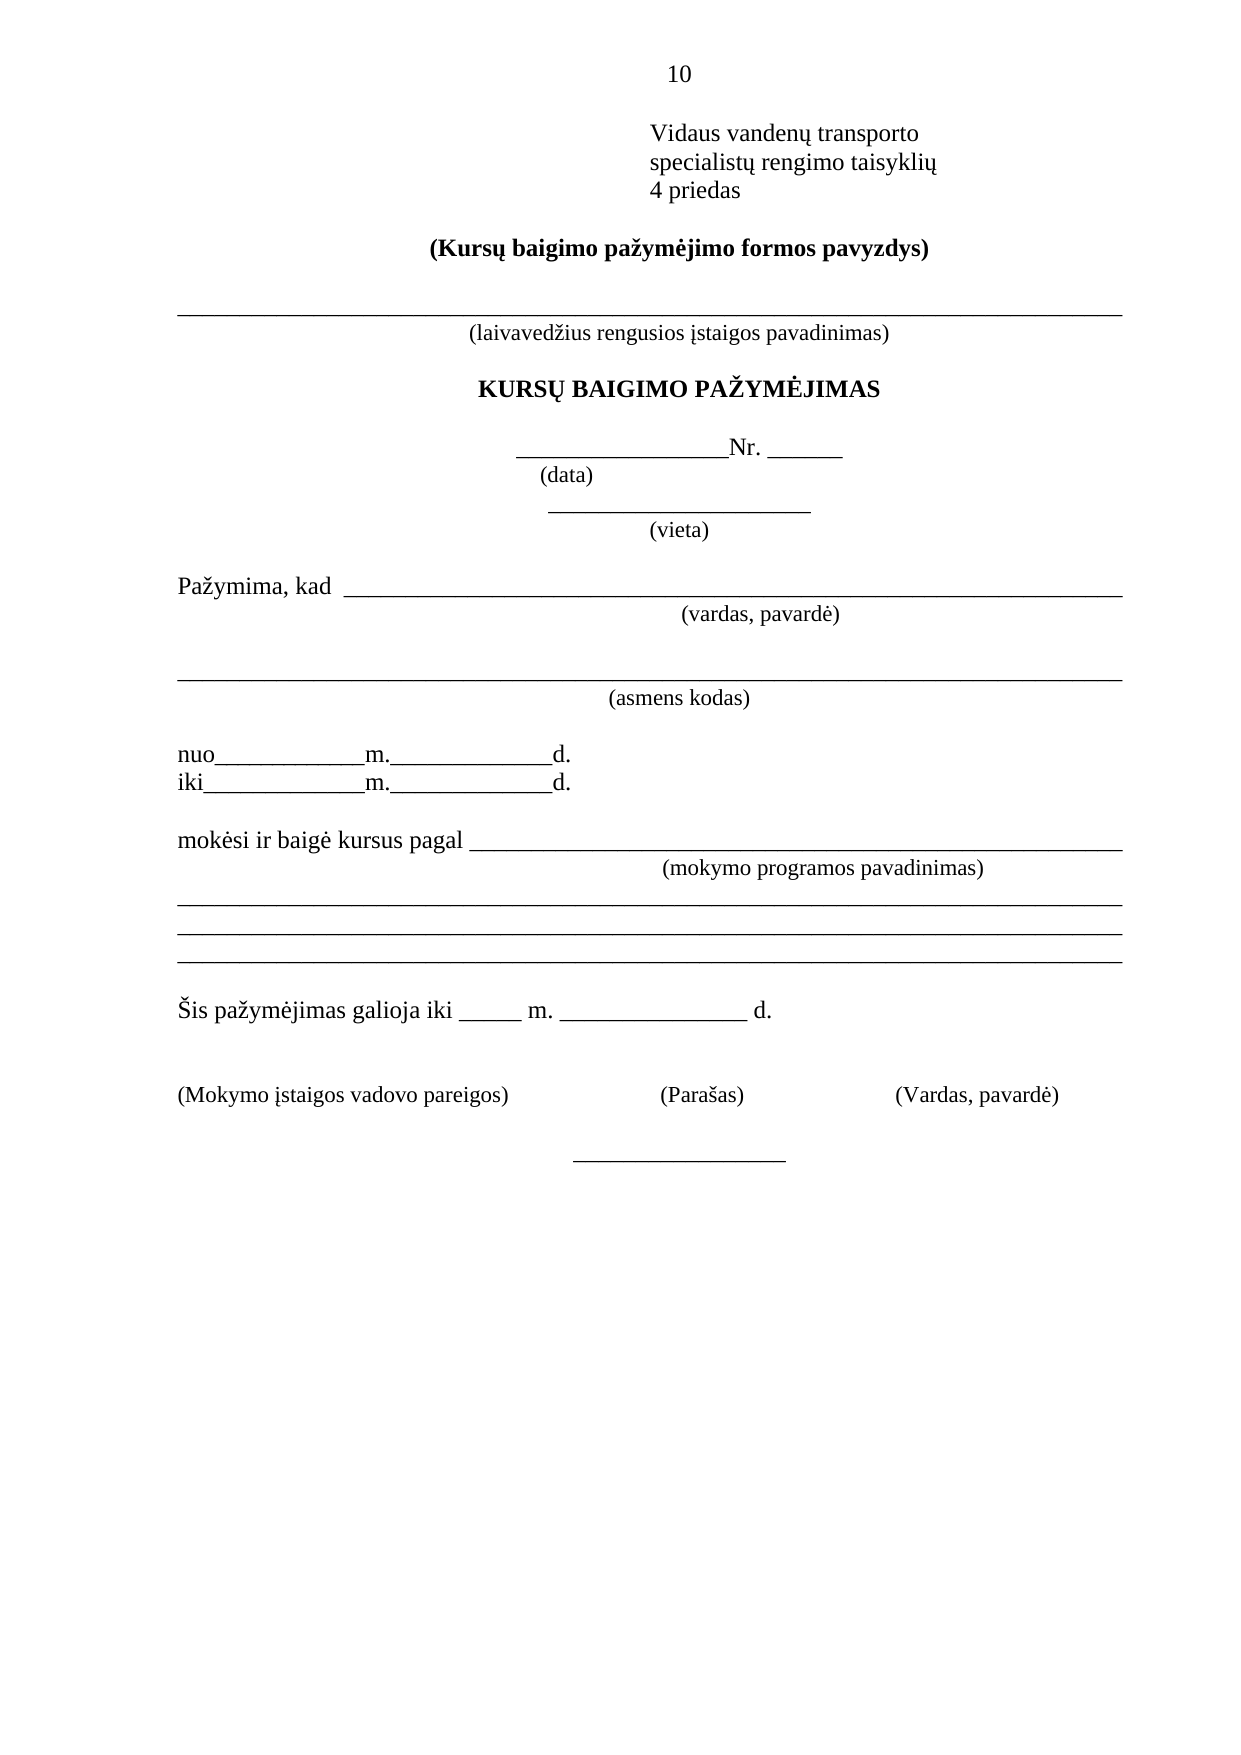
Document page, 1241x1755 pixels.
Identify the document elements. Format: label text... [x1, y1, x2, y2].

text specialistų rengimo taisyklių [649, 147, 1181, 176]
text _________________Nr. ______ [177, 432, 1181, 461]
text _ [177, 880, 1181, 909]
text (Kursų baigimo pažymėjimo formos pavyzdys) [177, 233, 1181, 262]
text KURSŲ BAIGIMO PAŽYMĖJIMAS [177, 374, 1181, 403]
text _ [177, 291, 1181, 319]
text Šis pažymėjimas galioja iki _____ m. _______________ d. [177, 995, 1181, 1024]
text (mokymo programos pavadinimas) [465, 854, 1181, 880]
text Vidaus vandenų transporto [649, 118, 1181, 147]
text _____________________ [177, 487, 1181, 516]
text iki m. d. [177, 767, 1181, 796]
text (vardas, pavardė) [340, 600, 1181, 626]
text (vieta) [177, 516, 1181, 542]
text nuo m. d. [177, 739, 1181, 767]
text (data) [540, 461, 1181, 487]
text _ [177, 909, 1181, 937]
text Pažymima, kad [177, 571, 1181, 600]
text _ [177, 655, 1181, 683]
text 4 priedas [649, 176, 1181, 204]
text mokėsi ir baigė kursus pagal [177, 825, 1181, 854]
text (Mokymo įstaigos vadovo pareigos) (Parašas) (Vardas, pavardė) [177, 1081, 1181, 1108]
text _________________ [177, 1136, 1181, 1165]
text (asmens kodas) [177, 683, 1181, 710]
text (laivavedžius rengusios įstaigos pavadinimas) [177, 319, 1181, 346]
text _ [177, 937, 1181, 966]
